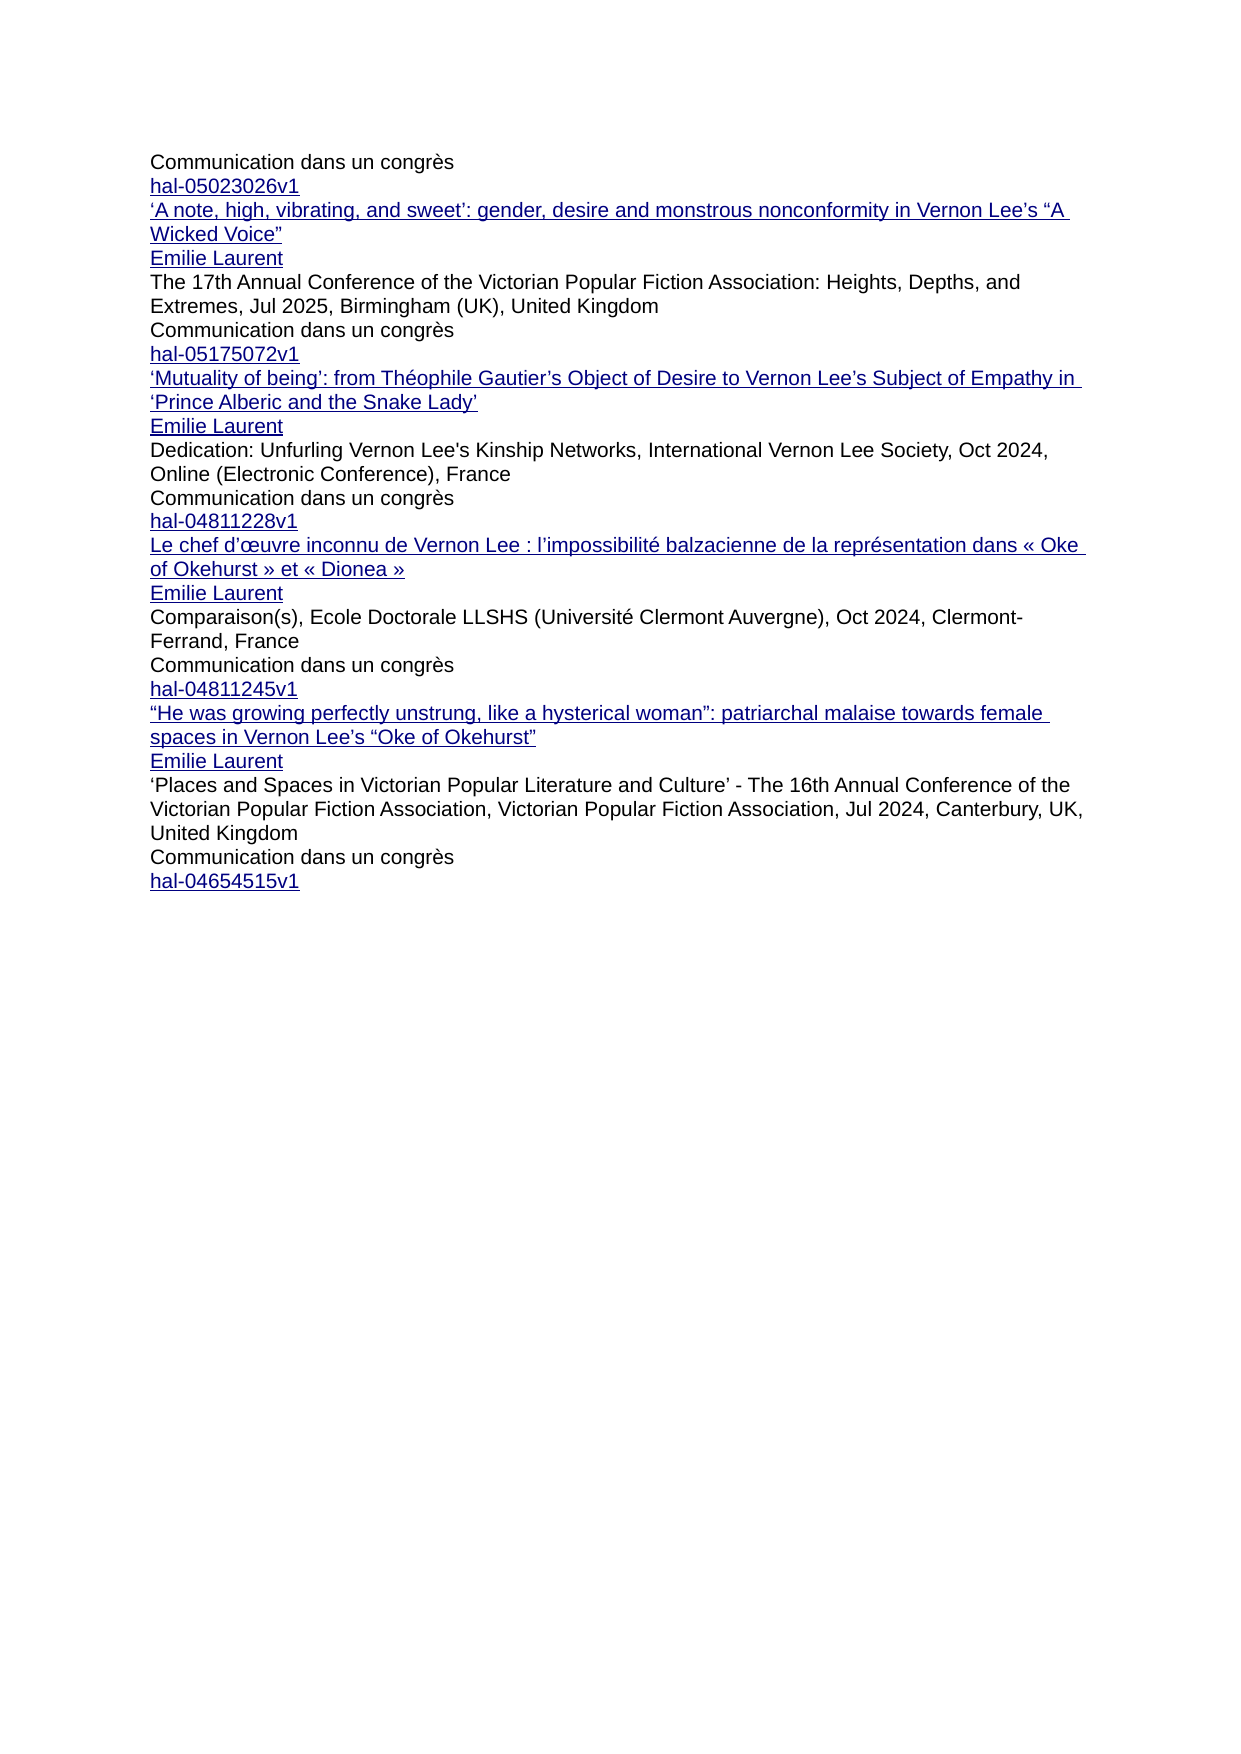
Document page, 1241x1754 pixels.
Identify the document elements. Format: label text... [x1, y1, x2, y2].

table_cell ‘A note, high, vibrating, and sweet’: gender, desire and monstrous nonconformity in Vernon Lee’s “A Wicked Voice” Emilie Laurent The 17th Annual Conference of the Victorian Popular Fiction Association: Heights, Depths, and Extremes, Jul 2025, Birmingham (UK), United Kingdom Communication dans un congrès hal-05175072v1 [150, 198, 1090, 366]
table_cell “He was growing perfectly unstrung, like a hysterical woman”: patriarchal malaise towards female spaces in Vernon Lee’s “Oke of Okehurst” Emilie Laurent ‘Places and Spaces in Victorian Popular Literature and Culture’ - The 16th Annual Conference of the Victorian Popular Fiction Association, Victorian Popular Fiction Association, Jul 2024, Canterbury, UK, United Kingdom Communication dans un congrès hal-04654515v1 [150, 701, 1090, 893]
table_cell Le chef d’œuvre inconnu de Vernon Lee : l’impossibilité balzacienne de la représentation dans « Oke of Okehurst » et « Dionea » Emilie Laurent Comparaison(s), Ecole Doctorale LLSHS (Université Clermont Auvergne), Oct 2024, Clermont-Ferrand, France Communication dans un congrès hal-04811245v1 [150, 533, 1090, 701]
table_header Communication dans un congrès hal-05023026v1 [150, 150, 1090, 198]
table_cell ‘Mutuality of being’: from Théophile Gautier’s Object of Desire to Vernon Lee’s Subject of Empathy in ‘Prince Alberic and the Snake Lady’ Emilie Laurent Dedication: Unfurling Vernon Lee's Kinship Networks, International Vernon Lee Society, Oct 2024, Online (Electronic Conference), France Communication dans un congrès hal-04811228v1 [150, 366, 1090, 533]
